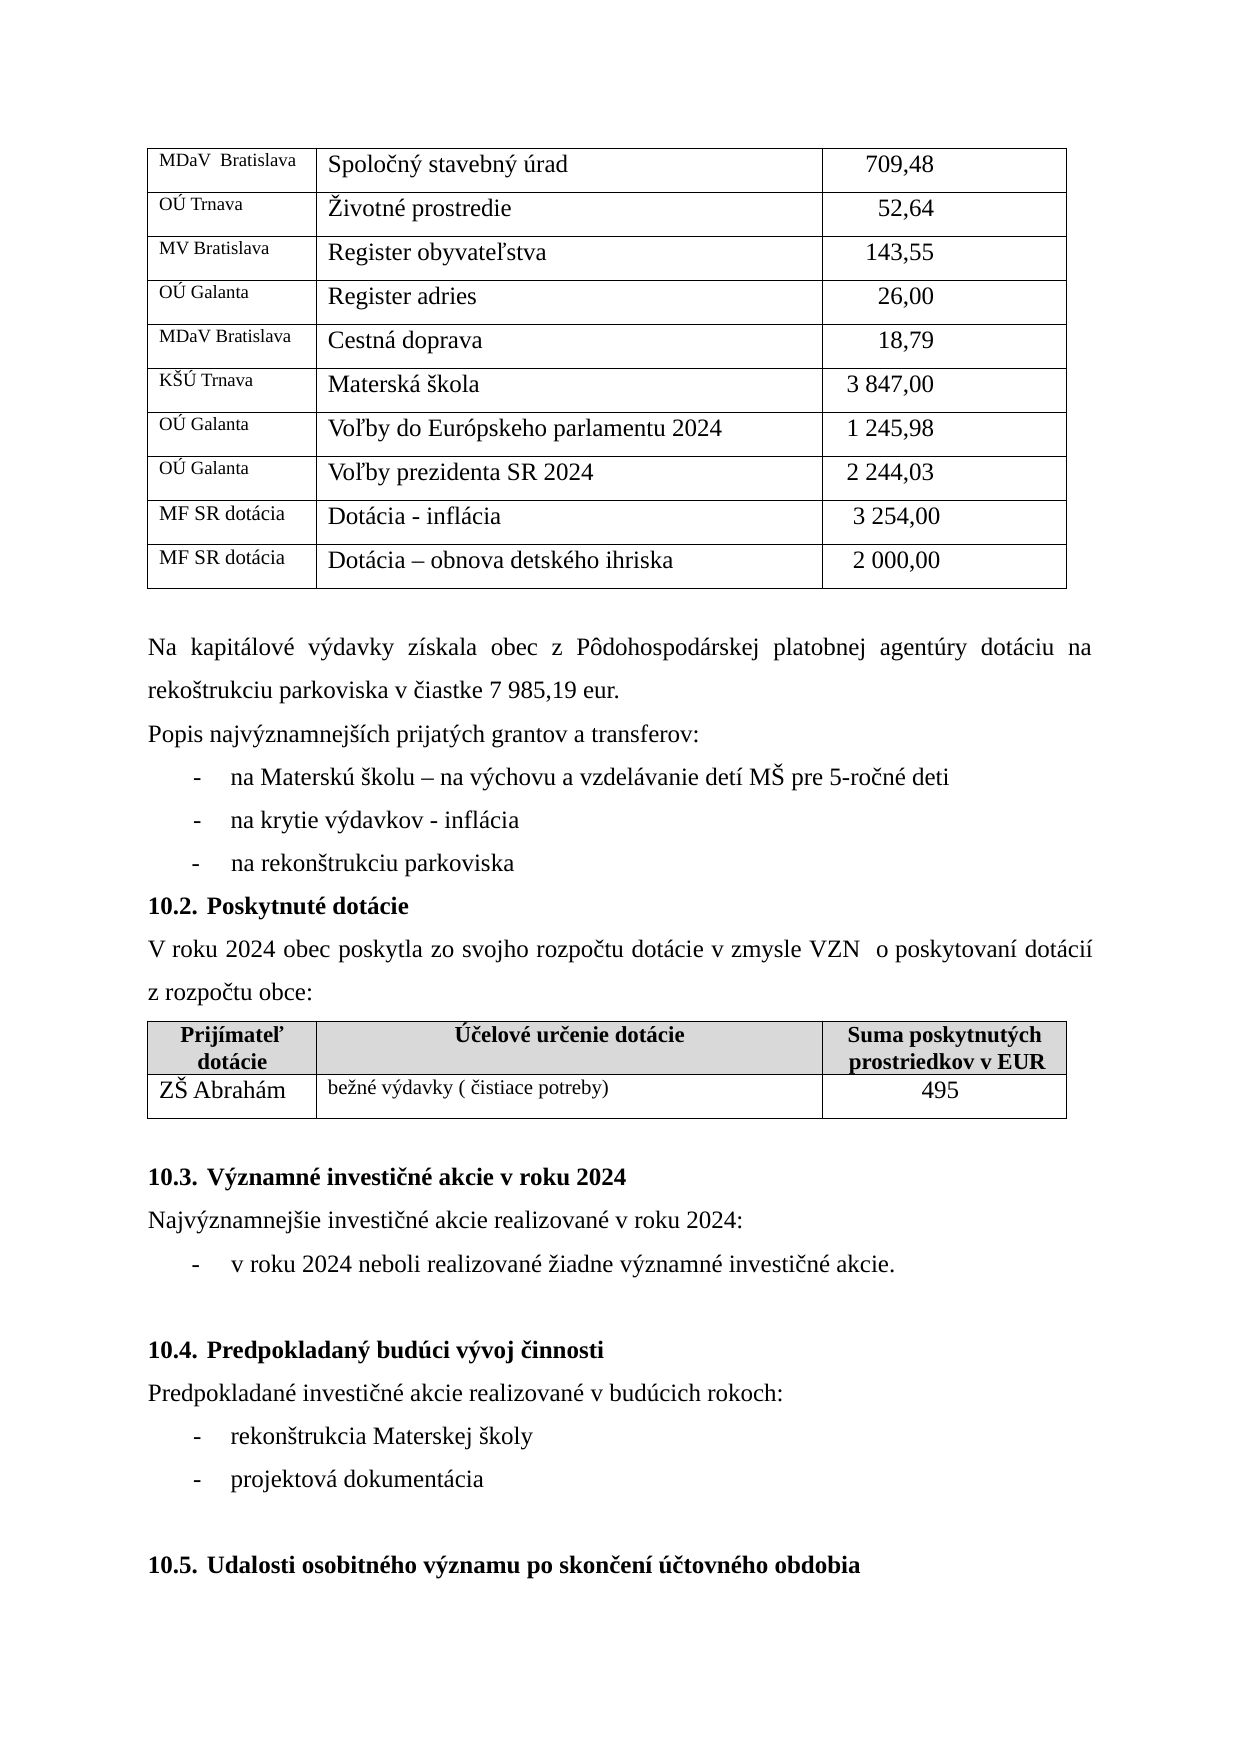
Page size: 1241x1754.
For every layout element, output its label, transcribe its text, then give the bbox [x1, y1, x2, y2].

table_cell OÚ Galanta [148, 281, 316, 324]
table_header Účelové určenie dotácie [317, 1022, 822, 1074]
text Popis najvýznamnejších prijatých grantov a transferov: [148, 719, 1093, 747]
list na Materskú školu – na výchovu a vzdelávanie detí MŠ pre 5-ročné deti [193, 762, 1093, 791]
text Najvýznamnejšie investičné akcie realizované v roku 2024: [148, 1206, 1093, 1234]
table_cell MV Bratislava [148, 237, 316, 280]
text - na rekonštrukciu parkoviska [148, 848, 1093, 877]
table_cell Register adries [317, 281, 822, 324]
table_cell OÚ Galanta [148, 413, 316, 456]
table_header Prijímateľ dotácie [148, 1022, 316, 1074]
list projektová dokumentácia [193, 1464, 1093, 1493]
table_cell Materská škola [317, 369, 822, 412]
list Udalosti osobitného významu po skončení účtovného obdobia [148, 1551, 1093, 1579]
table_header Suma poskytnutých prostriedkov v EUR [823, 1022, 1066, 1074]
table_cell 709,48 [823, 149, 1066, 192]
text - v roku 2024 neboli realizované žiadne významné investičné akcie. [148, 1249, 1093, 1277]
list Predpokladaný budúci vývoj činnosti [148, 1335, 1093, 1364]
list na krytie výdavkov - inflácia [193, 805, 1093, 834]
table_cell Register obyvateľstva [317, 237, 822, 280]
table_cell MF SR dotácia [148, 501, 316, 544]
table_cell 52,64 [823, 193, 1066, 236]
table_cell OÚ Galanta [148, 457, 316, 500]
table_cell Spoločný stavebný úrad [317, 149, 822, 192]
table_cell MDaV Bratislava [148, 325, 316, 368]
table_cell bežné výdavky ( čistiace potreby) [317, 1075, 822, 1118]
table_cell MDaV Bratislava [148, 149, 316, 192]
table_cell Dotácia – obnova detského ihriska [317, 545, 822, 588]
table_cell 18,79 [823, 325, 1066, 368]
table_cell Voľby prezidenta SR 2024 [317, 457, 822, 500]
list Významné investičné akcie v roku 2024 [148, 1162, 1093, 1191]
list Poskytnuté dotácie [148, 891, 1093, 920]
table_cell Životné prostredie [317, 193, 822, 236]
table_cell Voľby do Európskeho parlamentu 2024 [317, 413, 822, 456]
table_cell 495 [823, 1075, 1066, 1118]
table_cell MF SR dotácia [148, 545, 316, 588]
table_cell 143,55 [823, 237, 1066, 280]
text Predpokladané investičné akcie realizované v budúcich rokoch: [148, 1378, 1093, 1407]
text Na kapitálové výdavky získala obec z Pôdohospodárskej platobnej agentúry dotáciu na rekoštrukciu parkoviska v čiastke 7 985,19 eur. [148, 632, 1093, 704]
table_cell 3 254,00 [823, 501, 1066, 544]
table_cell 1 245,98 [823, 413, 1066, 456]
table_cell 2 244,03 [823, 457, 1066, 500]
table_cell ZŠ Abrahám [148, 1075, 316, 1118]
list rekonštrukcia Materskej školy [193, 1421, 1093, 1450]
table_cell KŠÚ Trnava [148, 369, 316, 412]
table_cell OÚ Trnava [148, 193, 316, 236]
table_cell 26,00 [823, 281, 1066, 324]
table_cell Dotácia - inflácia [317, 501, 822, 544]
table_cell 2 000,00 [823, 545, 1066, 588]
table_cell Cestná doprava [317, 325, 822, 368]
text V roku 2024 obec poskytla zo svojho rozpočtu dotácie v zmysle VZN o poskytovaní dotácií z rozpočtu obce: [148, 934, 1093, 1006]
table_cell 3 847,00 [823, 369, 1066, 412]
